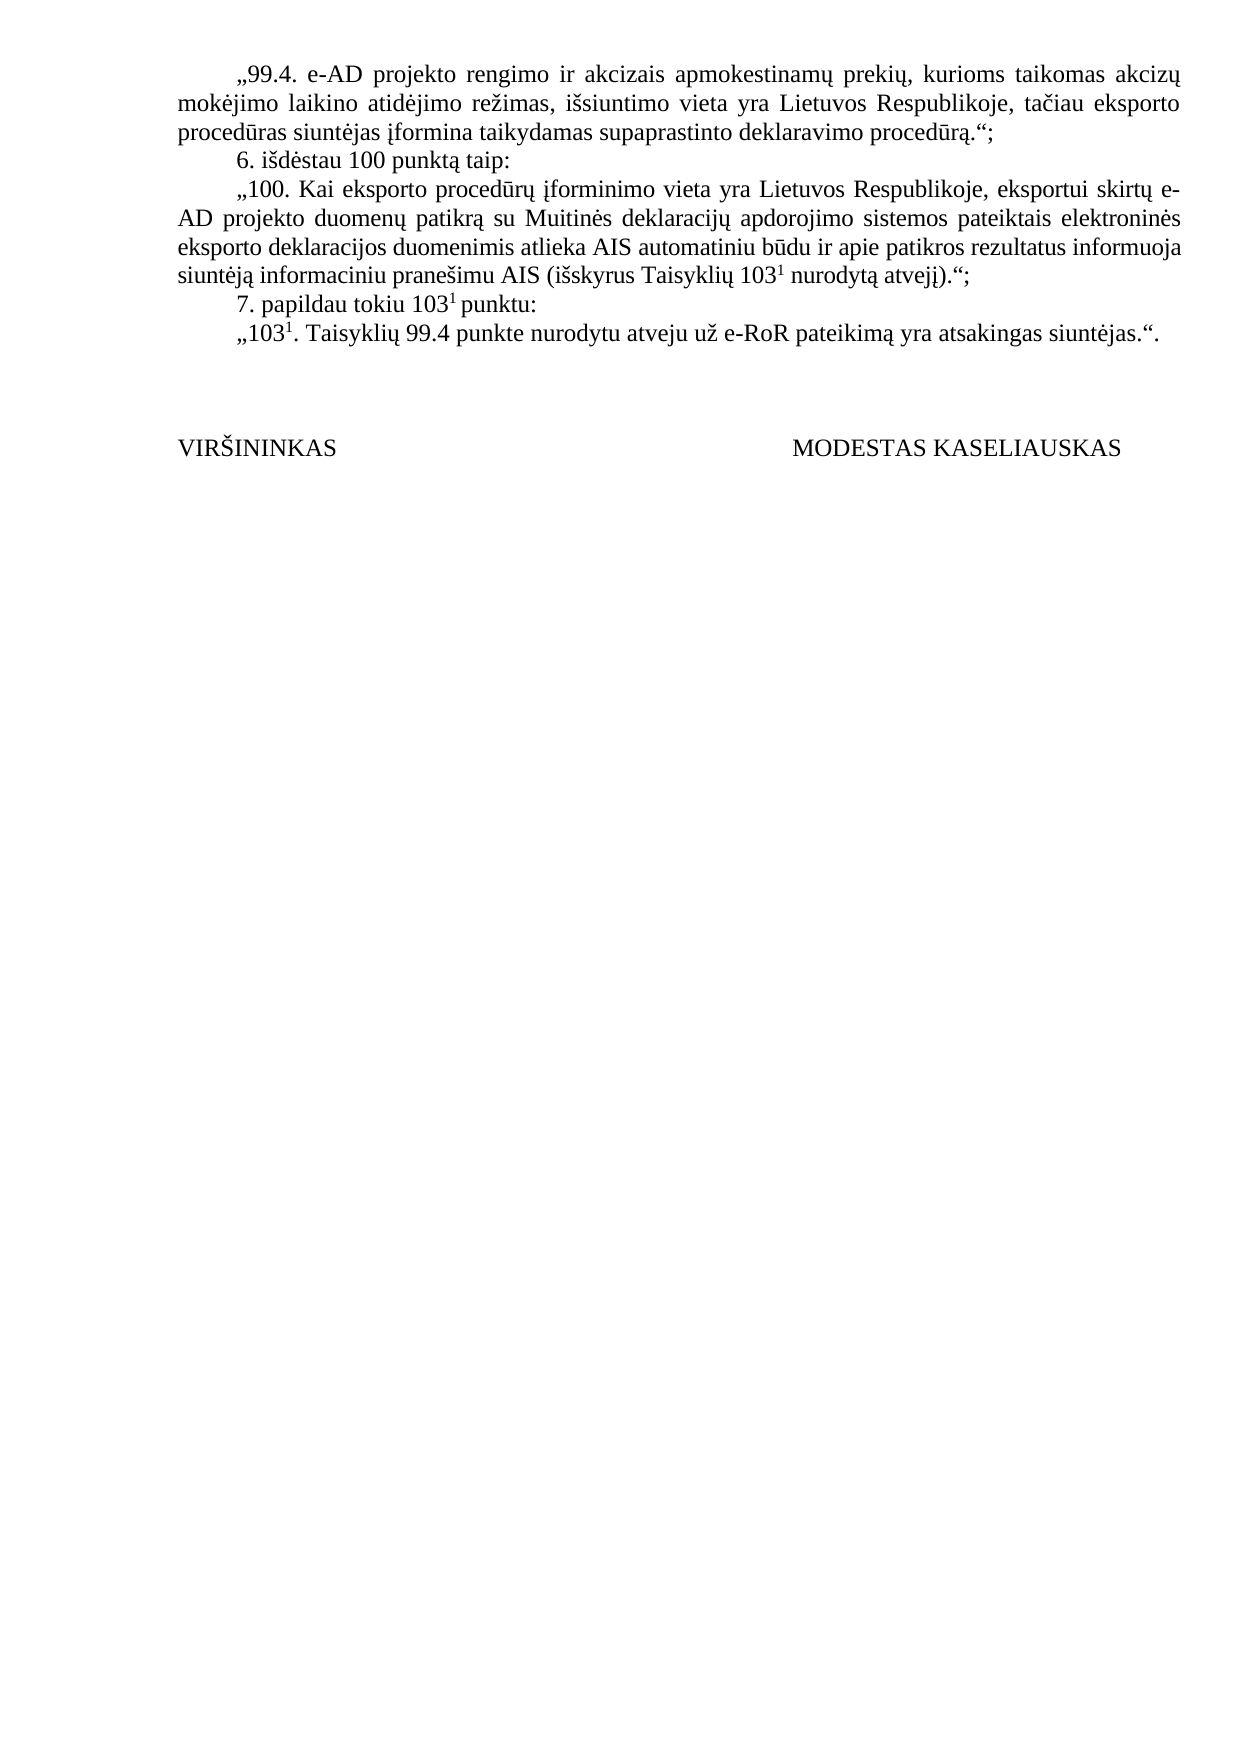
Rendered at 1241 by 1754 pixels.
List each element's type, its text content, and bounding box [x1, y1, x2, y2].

text „1031. Taisyklių 99.4 punkte nurodytu atveju už e-RoR pateikimą yra atsakingas siuntėjas.“. [177, 318, 1181, 347]
text Viršininkas Modestas Kaseliauskas [177, 433, 1181, 462]
text 6. išdėstau 100 punktą taip: [177, 145, 1181, 174]
text „99.4. e-AD projekto rengimo ir akcizais apmokestinamų prekių, kurioms taikomas akcizų mokėjimo laikino atidėjimo režimas, išsiuntimo vieta yra Lietuvos Respublikoje, tačiau eksporto procedūras siuntėjas įformina taikydamas supaprastinto deklaravimo procedūrą.“; [177, 59, 1181, 145]
text „100. Kai eksporto procedūrų įforminimo vieta yra Lietuvos Respublikoje, eksportui skirtų e-AD projekto duomenų patikrą su Muitinės deklaracijų apdorojimo sistemos pateiktais elektroninės eksporto deklaracijos duomenimis atlieka AIS automatiniu būdu ir apie patikros rezultatus informuoja siuntėją informaciniu pranešimu AIS (išskyrus Taisyklių 1031 nurodytą atvejį).“; [177, 174, 1181, 289]
text 7. papildau tokiu 1031 punktu: [177, 289, 1181, 318]
